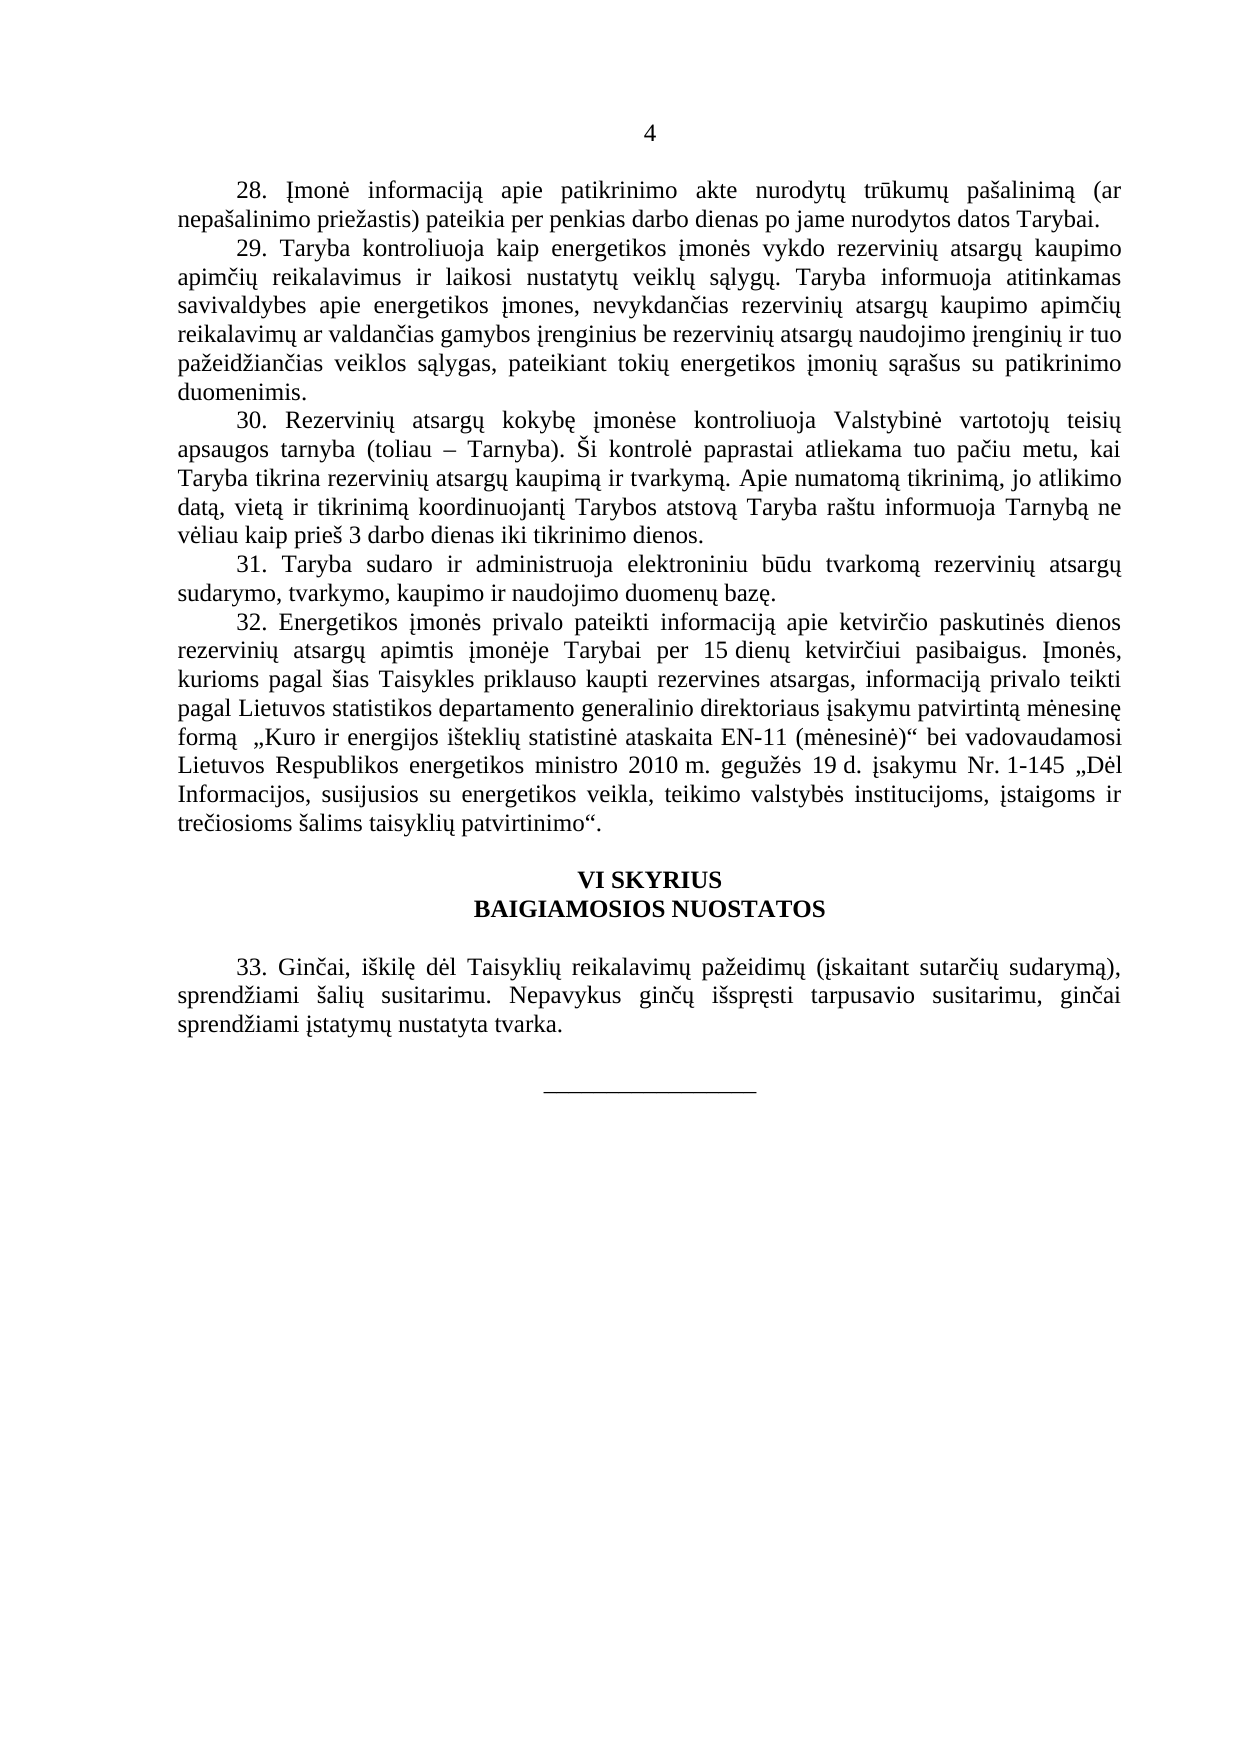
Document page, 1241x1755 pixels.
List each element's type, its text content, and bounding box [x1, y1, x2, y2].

text VI SKYRIUS [177, 866, 1122, 894]
text 33. Ginčai, iškilę dėl Taisyklių reikalavimų pažeidimų (įskaitant sutarčių sudarymą), sprendžiami šalių susitarimu. Nepavykus ginčų išspręsti tarpusavio susitarimu, ginčai sprendžiami įstatymų nustatyta tvarka. [177, 952, 1122, 1038]
text 28. Įmonė informaciją apie patikrinimo akte nurodytų trūkumų pašalinimą (ar nepašalinimo priežastis) pateikia per penkias darbo dienas po jame nurodytos datos Tarybai. [177, 176, 1122, 233]
text _________________ [177, 1067, 1122, 1096]
text 32. Energetikos įmonės privalo pateikti informaciją apie ketvirčio paskutinės dienos rezervinių atsargų apimtis įmonėje Tarybai per 15 dienų ketvirčiui pasibaigus. Įmonės, kurioms pagal šias Taisykles priklauso kaupti rezervines atsargas, informaciją privalo teikti pagal Lietuvos statistikos departamento generalinio direktoriaus įsakymu patvirtintą mėnesinę formą „Kuro ir energijos išteklių statistinė ataskaita EN-11 (mėnesinė)“ bei vadovaudamosi Lietuvos Respublikos energetikos ministro 2010 m. gegužės 19 d. įsakymu Nr. 1-145 „Dėl Informacijos, susijusios su energetikos veikla, teikimo valstybės institucijoms, įstaigoms ir trečiosioms šalims taisyklių patvirtinimo“. [177, 607, 1122, 837]
text BAIGIAMOSIOS NUOSTATOS [177, 894, 1122, 923]
text 31. Taryba sudaro ir administruoja elektroniniu būdu tvarkomą rezervinių atsargų sudarymo, tvarkymo, kaupimo ir naudojimo duomenų bazę. [177, 549, 1122, 607]
text 29. Taryba kontroliuoja kaip energetikos įmonės vykdo rezervinių atsargų kaupimo apimčių reikalavimus ir laikosi nustatytų veiklų sąlygų. Taryba informuoja atitinkamas savivaldybes apie energetikos įmones, nevykdančias rezervinių atsargų kaupimo apimčių reikalavimų ar valdančias gamybos įrenginius be rezervinių atsargų naudojimo įrenginių ir tuo pažeidžiančias veiklos sąlygas, pateikiant tokių energetikos įmonių sąrašus su patikrinimo duomenimis. [177, 233, 1122, 406]
text 30. Rezervinių atsargų kokybę įmonėse kontroliuoja Valstybinė vartotojų teisių apsaugos tarnyba (toliau – Tarnyba). Ši kontrolė paprastai atliekama tuo pačiu metu, kai Taryba tikrina rezervinių atsargų kaupimą ir tvarkymą. Apie numatomą tikrinimą, jo atlikimo datą, vietą ir tikrinimą koordinuojantį Tarybos atstovą Taryba raštu informuoja Tarnybą ne vėliau kaip prieš 3 darbo dienas iki tikrinimo dienos. [177, 406, 1122, 549]
